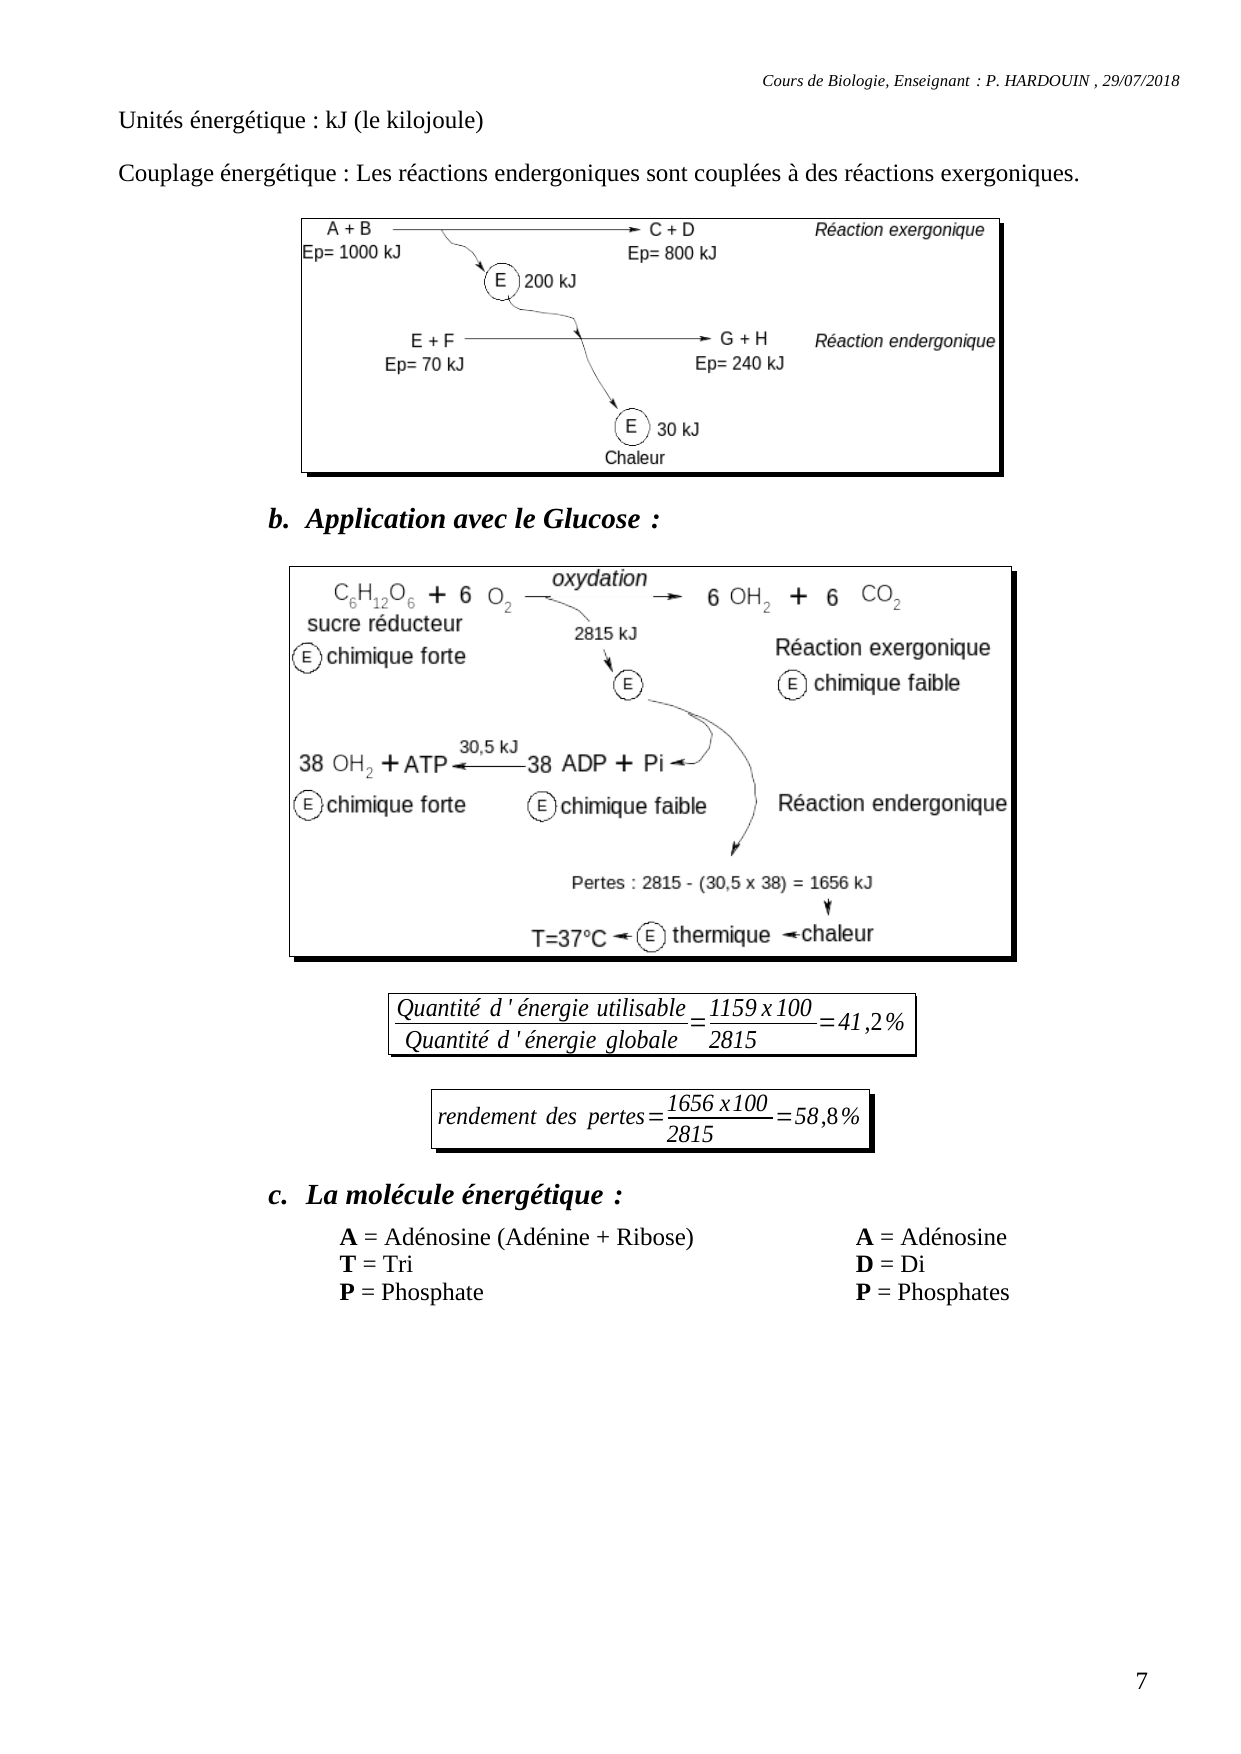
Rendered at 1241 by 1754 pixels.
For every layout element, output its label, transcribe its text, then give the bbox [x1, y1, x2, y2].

text A = Adénosine (Adénine + Ribose) A = Adénosine [339, 1223, 1181, 1251]
text T = Tri D = Di [339, 1251, 1181, 1278]
subtitle Application avec le Glucose : [268, 502, 1181, 534]
subtitle La molécule énergétique : [268, 1178, 1181, 1210]
text Unités énergétique : kJ (le kilojoule) [118, 106, 1181, 134]
text P = Phosphate P = Phosphates [339, 1278, 1181, 1306]
text Couplage énergétique : Les réactions endergoniques sont couplées à des réactions exergoniques. [118, 159, 1181, 187]
